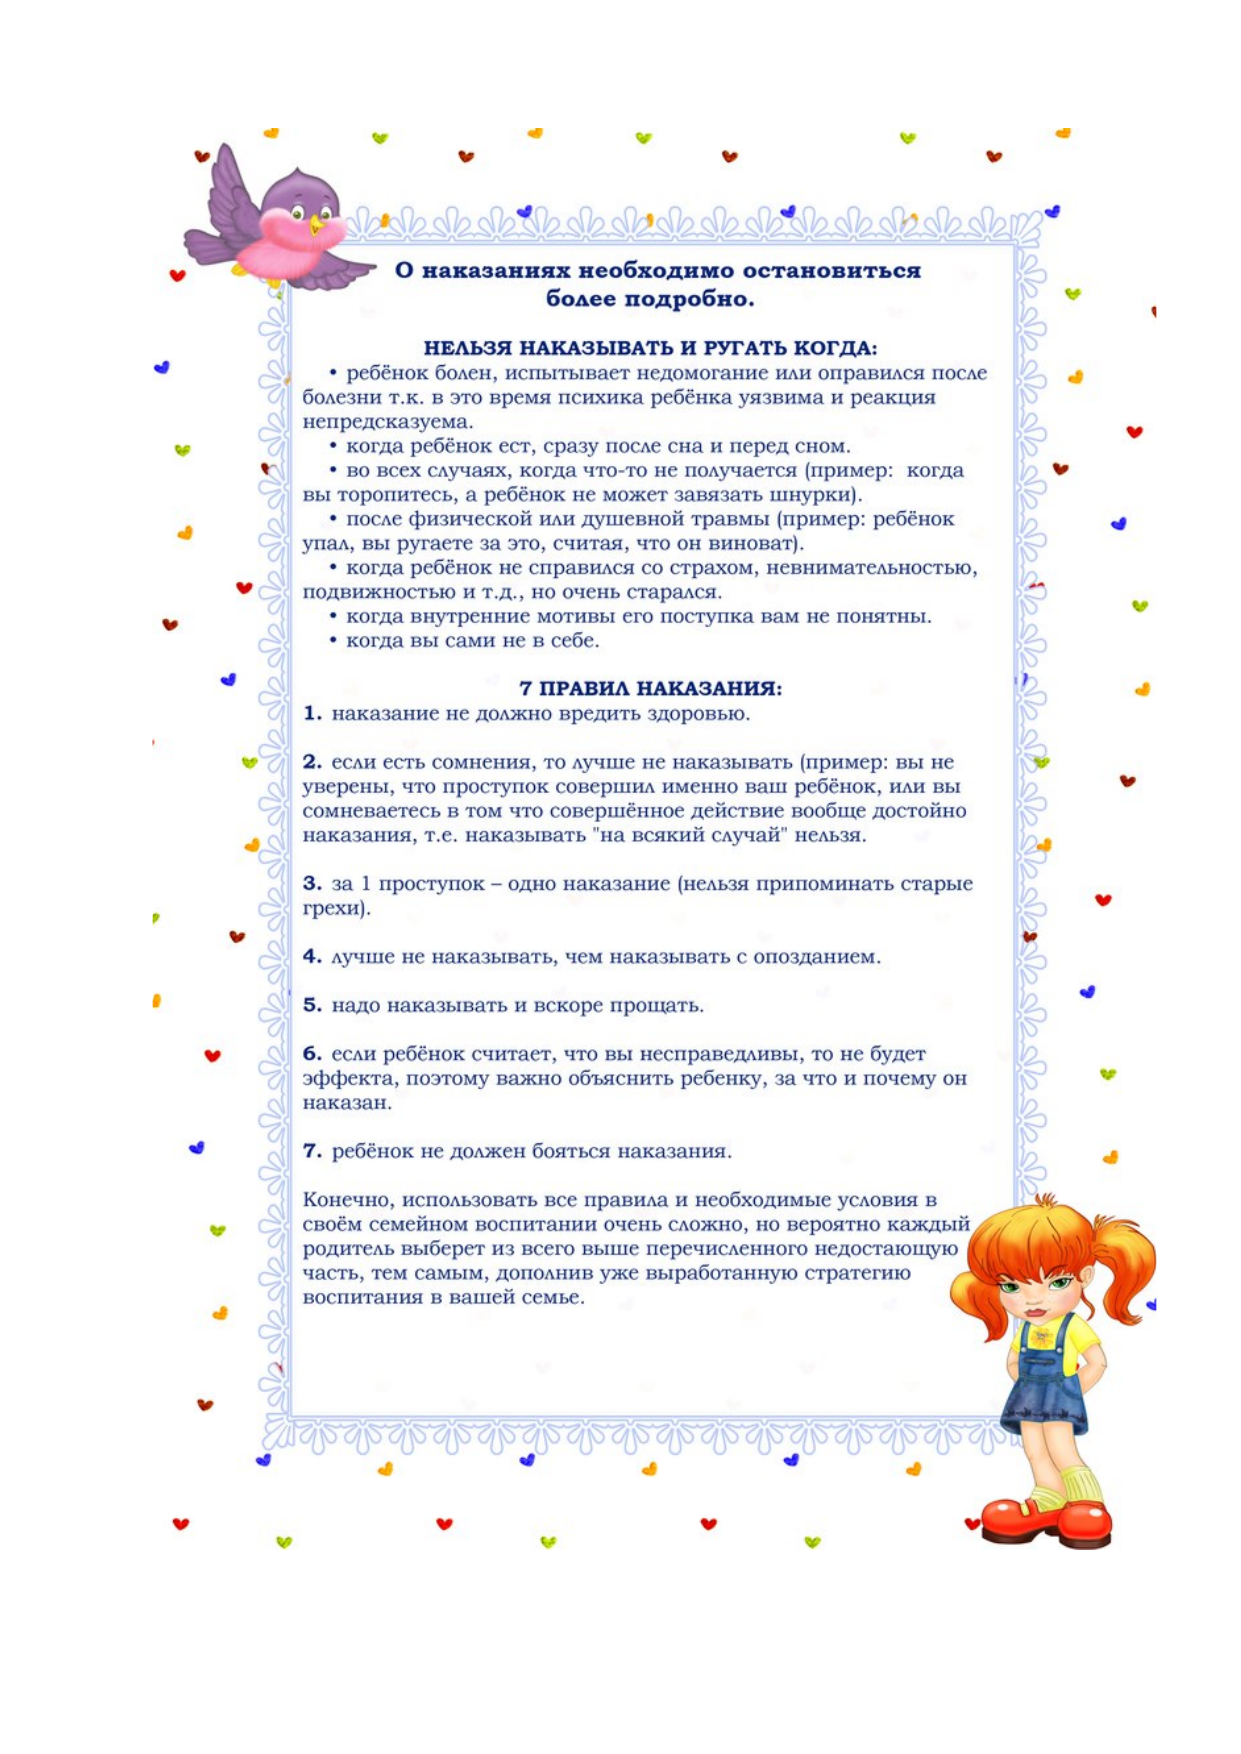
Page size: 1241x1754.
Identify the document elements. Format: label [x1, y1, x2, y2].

picture [152, 128, 1157, 1550]
